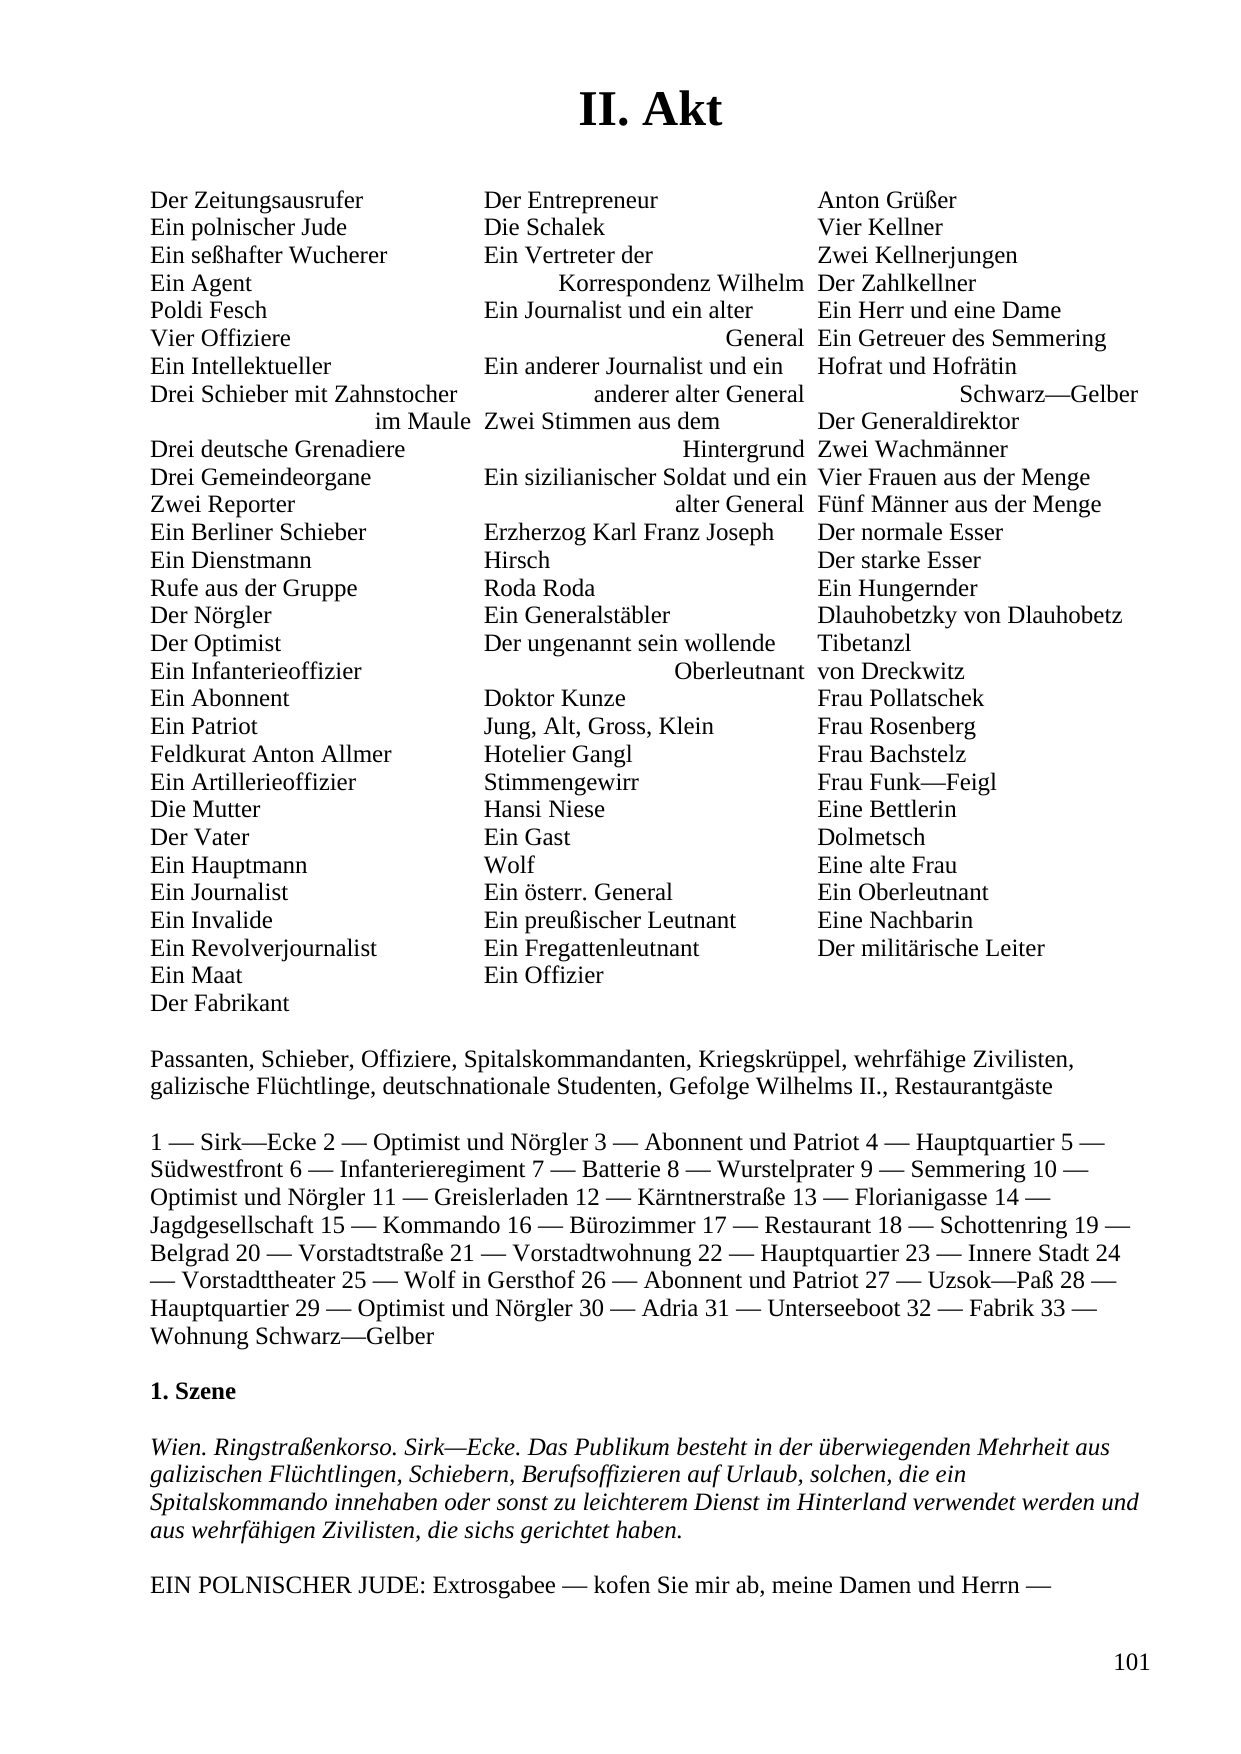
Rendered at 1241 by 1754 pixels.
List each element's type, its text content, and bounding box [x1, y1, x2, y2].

text Wien. Ringstraßenkorso. Sirk—Ecke. Das Publikum besteht in der überwiegenden Mehrheit aus galizischen Flüchtlingen, Schiebern, Berufsoffizieren auf Urlaub, solchen, die ein Spitalskommando innehaben oder sonst zu leichterem Dienst im Hinterland verwendet werden und aus wehrfähigen Zivilisten, die sichs gerichtet haben. [150, 1433, 1151, 1543]
table_header Der Entrepreneur Die Schalek Ein Vertreter der Korrespondenz Wilhelm Ein Journalist und ein alter General Ein anderer Journalist und ein anderer alter General Zwei Stimmen aus dem Hintergrund Ein sizilianischer Soldat und ein alter General Erzherzog Karl Franz Joseph Hirsch Roda Roda Ein Generalstäbler Der ungenannt sein wollende Oberleutnant Doktor Kunze Jung, Alt, Gross, Klein Hotelier Gangl Stimmengewirr Hansi Niese Ein Gast Wolf Ein österr. General Ein preußischer Leutnant Ein Fregattenleutnant Ein Offizier [484, 186, 817, 1017]
text 1 — Sirk—Ecke 2 — Optimist und Nörgler 3 — Abonnent und Patriot 4 — Hauptquartier 5 — Südwestfront 6 — Infanterieregiment 7 — Batterie 8 — Wurstelprater 9 — Semmering 10 — Optimist und Nörgler 11 — Greislerladen 12 — Kärntnerstraße 13 — Florianigasse 14 — Jagdgesellschaft 15 — Kommando 16 — Bürozimmer 17 — Restaurant 18 — Schottenring 19 — Belgrad 20 — Vorstadtstraße 21 — Vorstadtwohnung 22 — Hauptquartier 23 — Innere Stadt 24 — Vorstadttheater 25 — Wolf in Gersthof 26 — Abonnent und Patriot 27 — Uzsok—Paß 28 — Hauptquartier 29 — Optimist und Nörgler 30 — Adria 31 — Unterseeboot 32 — Fabrik 33 — Wohnung Schwarz—Gelber [150, 1128, 1151, 1349]
table_header Der Zeitungsausrufer Ein polnischer Jude Ein seßhafter Wucherer Ein Agent Poldi Fesch Vier Offiziere Ein Intellektueller Drei Schieber mit Zahnstocher im Maule Drei deutsche Grenadiere Drei Gemeindeorgane Zwei Reporter Ein Berliner Schieber Ein Dienstmann Rufe aus der Gruppe Der Nörgler Der Optimist Ein Infanterieoffizier Ein Abonnent Ein Patriot Feldkurat Anton Allmer Ein Artillerieoffizier Die Mutter Der Vater Ein Hauptmann Ein Journalist Ein Invalide Ein Revolverjournalist Ein Maat Der Fabrikant [150, 186, 483, 1017]
text 1. Szene [150, 1377, 1151, 1405]
table_header Anton Grüßer Vier Kellner Zwei Kellnerjungen Der Zahlkellner Ein Herr und eine Dame Ein Getreuer des Semmering Hofrat und Hofrätin Schwarz—Gelber Der Generaldirektor Zwei Wachmänner Vier Frauen aus der Menge Fünf Männer aus der Menge Der normale Esser Der starke Esser Ein Hungernder Dlauhobetzky von Dlauhobetz Tibetanzl von Dreckwitz Frau Pollatschek Frau Rosenberg Frau Bachstelz Frau Funk—Feigl Eine Bettlerin Dolmetsch Eine alte Frau Ein Oberleutnant Eine Nachbarin Der militärische Leiter [817, 186, 1151, 1017]
text II. Akt [150, 75, 1151, 136]
text Passanten, Schieber, Offiziere, Spitalskommandanten, Kriegskrüppel, wehrfähige Zivilisten, galizische Flüchtlinge, deutschnationale Studenten, Gefolge Wilhelms II., Restaurantgäste [150, 1045, 1151, 1100]
text EIN POLNISCHER JUDE: Extrosgabee — kofen Sie mir ab, meine Damen und Herrn — [150, 1571, 1151, 1599]
